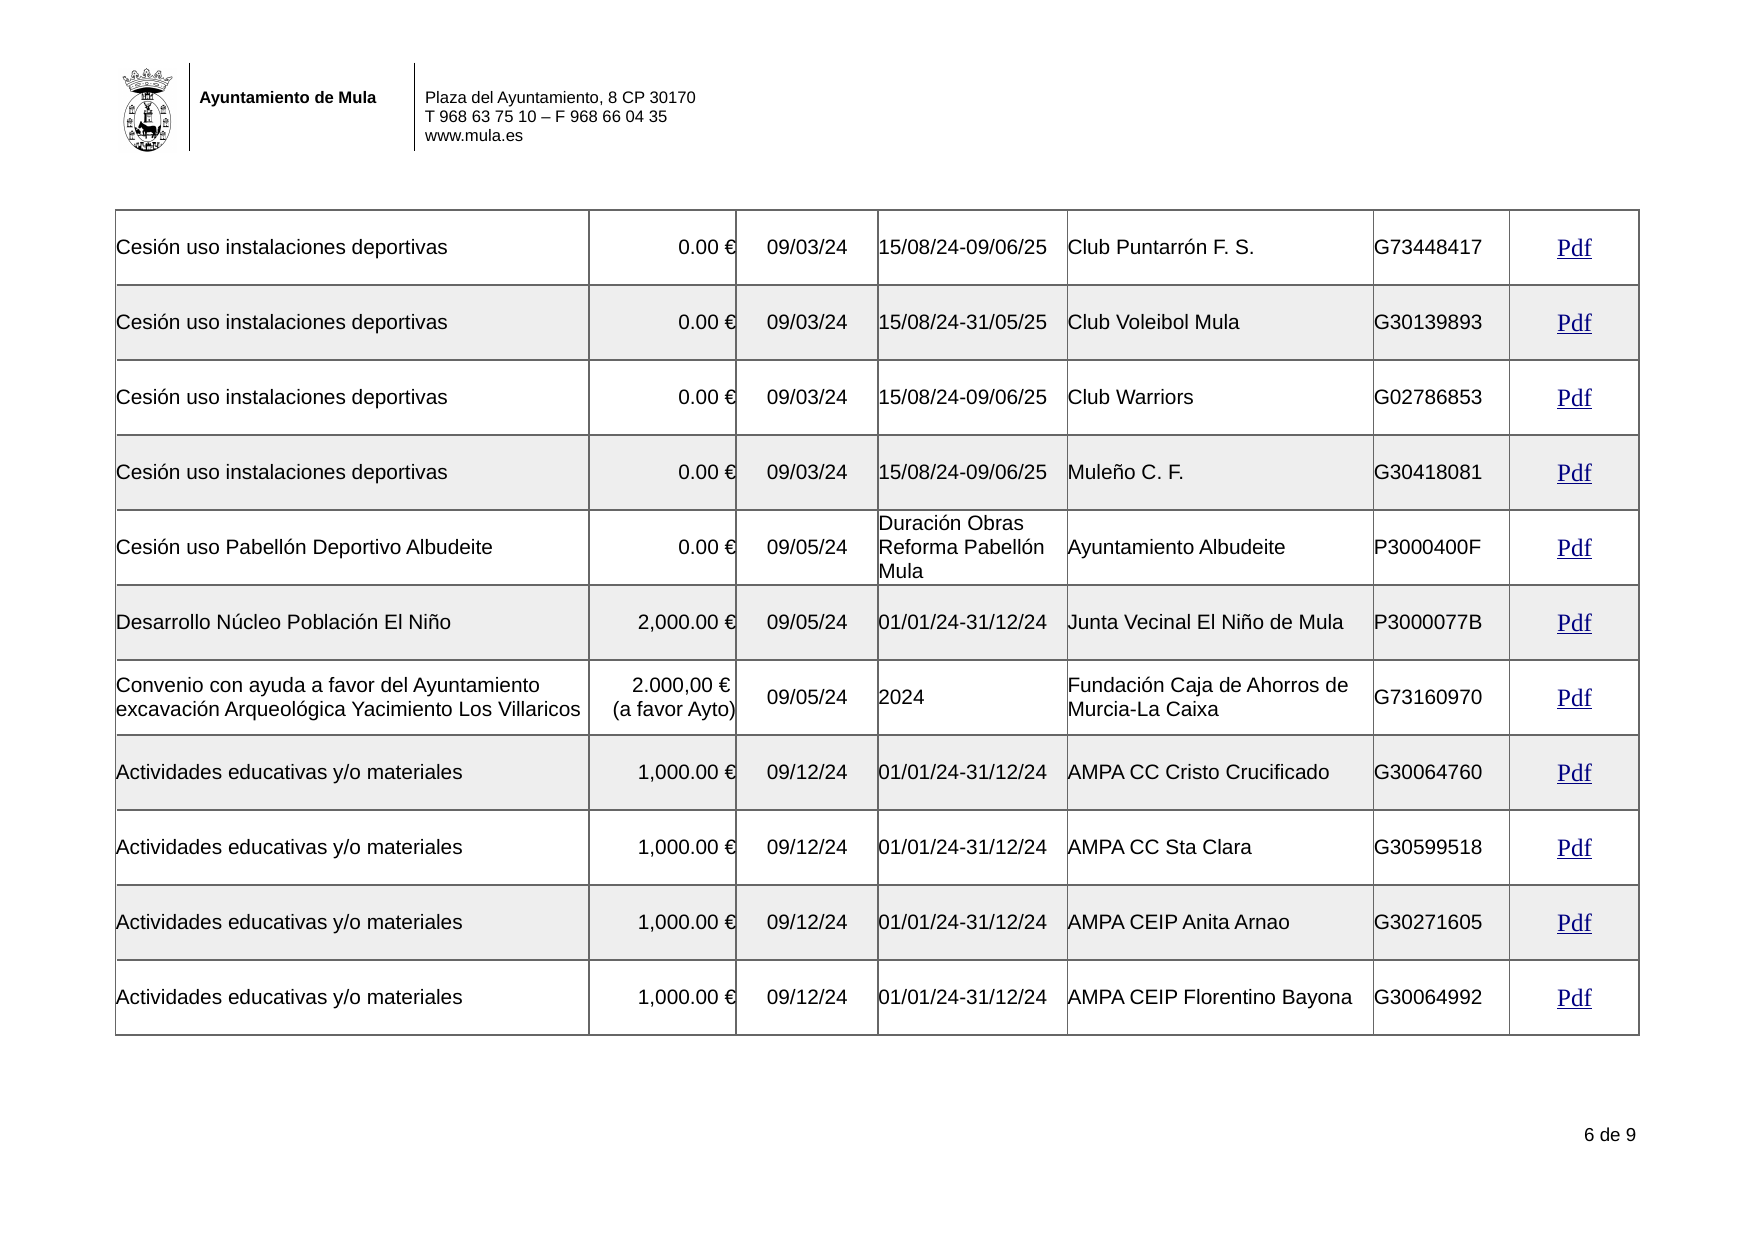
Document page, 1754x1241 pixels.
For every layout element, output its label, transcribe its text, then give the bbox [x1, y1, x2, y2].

table_cell 2.000,00 € [590, 586, 735, 659]
table_cell Club Puntarrón F. S. [1068, 211, 1373, 284]
table_cell G30139893 [1374, 286, 1509, 359]
table_cell 01/01/24-31/12/24 [879, 811, 1067, 884]
table_cell Pdf [1510, 661, 1638, 734]
table_cell 0,00 € [590, 286, 735, 359]
table_cell AMPA CEIP Florentino Bayona [1068, 961, 1373, 1034]
table_cell 05/09/24 [737, 661, 877, 734]
table_cell P3000077B [1374, 586, 1509, 659]
table_cell G30271605 [1374, 886, 1509, 959]
table_cell Desarrollo Núcleo Población El Niño [116, 585, 588, 659]
table_cell Actividades educativas y/o materiales [116, 735, 588, 809]
table_cell AMPA CC Sta Clara [1068, 811, 1373, 884]
table_cell Pdf [1510, 961, 1638, 1034]
table_cell 2.000,00 € (a favor Ayto) [590, 661, 735, 734]
table_cell Pdf [1510, 886, 1638, 959]
table_cell Actividades educativas y/o materiales [116, 885, 588, 959]
table_cell G73448417 [1374, 211, 1509, 284]
table_cell Convenio con ayuda a favor del Ayuntamiento excavación Arqueológica Yacimiento Los Villaricos [116, 660, 588, 734]
table_cell 0,00 € [590, 511, 735, 584]
table_cell 15/08/24-09/06/25 [879, 436, 1067, 509]
table_cell 2024 [879, 661, 1067, 734]
table_cell 15/08/24-31/05/25 [879, 286, 1067, 359]
table_cell Ayuntamiento Albudeite [1068, 511, 1373, 584]
table_cell 12/09/24 [737, 961, 877, 1034]
table_cell 01/01/24-31/12/24 [879, 961, 1067, 1034]
table_cell Pdf [1510, 436, 1638, 509]
table_cell 12/09/24 [737, 811, 877, 884]
table_cell Junta Vecinal El Niño de Mula [1068, 586, 1373, 659]
table_cell 1.000,00 € [590, 886, 735, 959]
table_cell Pdf [1510, 586, 1638, 659]
table_cell 15/08/24-09/06/25 [879, 361, 1067, 434]
table_cell G30418081 [1374, 436, 1509, 509]
table_cell Muleño C. F. [1068, 436, 1373, 509]
table_cell Cesión uso Pabellón Deportivo Albudeite [116, 510, 588, 584]
table_cell P3000400F [1374, 511, 1509, 584]
table_cell 0,00 € [590, 361, 735, 434]
table_cell Actividades educativas y/o materiales [116, 810, 588, 884]
table_cell Cesión uso instalaciones deportivas [116, 435, 588, 509]
picture [117, 68, 177, 153]
table_cell Duración Obras Reforma Pabellón Mula [879, 511, 1067, 584]
table_cell 0,00 € [590, 436, 735, 509]
table_cell 12/09/24 [737, 886, 877, 959]
table_cell Actividades educativas y/o materiales [116, 960, 588, 1034]
table_cell Pdf [1510, 736, 1638, 809]
table_cell Pdf [1510, 511, 1638, 584]
table_cell 01/01/24-31/12/24 [879, 736, 1067, 809]
table_cell 1.000,00 € [590, 961, 735, 1034]
table_cell Pdf [1510, 811, 1638, 884]
table_cell 03/09/24 [737, 286, 877, 359]
table_cell 0,00 € [590, 211, 735, 284]
table_cell 05/09/24 [737, 511, 877, 584]
table_cell G30599518 [1374, 811, 1509, 884]
table_cell Cesión uso instalaciones deportivas [116, 360, 588, 434]
table_cell G30064992 [1374, 961, 1509, 1034]
table_cell Pdf [1510, 211, 1638, 284]
table_cell 01/01/24-31/12/24 [879, 886, 1067, 959]
table_cell G73160970 [1374, 661, 1509, 734]
table_cell AMPA CEIP Anita Arnao [1068, 886, 1373, 959]
table_cell 03/09/24 [737, 361, 877, 434]
table_cell Fundación Caja de Ahorros de Murcia-La Caixa [1068, 661, 1373, 734]
table_cell 03/09/24 [737, 211, 877, 284]
table_cell Pdf [1510, 361, 1638, 434]
table_cell Cesión uso instalaciones deportivas [116, 285, 588, 359]
table_cell G02786853 [1374, 361, 1509, 434]
table_cell Club Voleibol Mula [1068, 286, 1373, 359]
table_cell 1.000,00 € [590, 736, 735, 809]
table_cell Pdf [1510, 286, 1638, 359]
table_cell 03/09/24 [737, 436, 877, 509]
table_cell 05/09/24 [737, 586, 877, 659]
table_cell G30064760 [1374, 736, 1509, 809]
table_cell Cesión uso instalaciones deportivas [116, 211, 588, 284]
table_cell AMPA CC Cristo Crucificado [1068, 736, 1373, 809]
table_cell 12/09/24 [737, 736, 877, 809]
table_cell 15/08/24-09/06/25 [879, 211, 1067, 284]
table_cell 01/01/24-31/12/24 [879, 586, 1067, 659]
table_cell 1.000,00 € [590, 811, 735, 884]
table_cell Club Warriors [1068, 361, 1373, 434]
